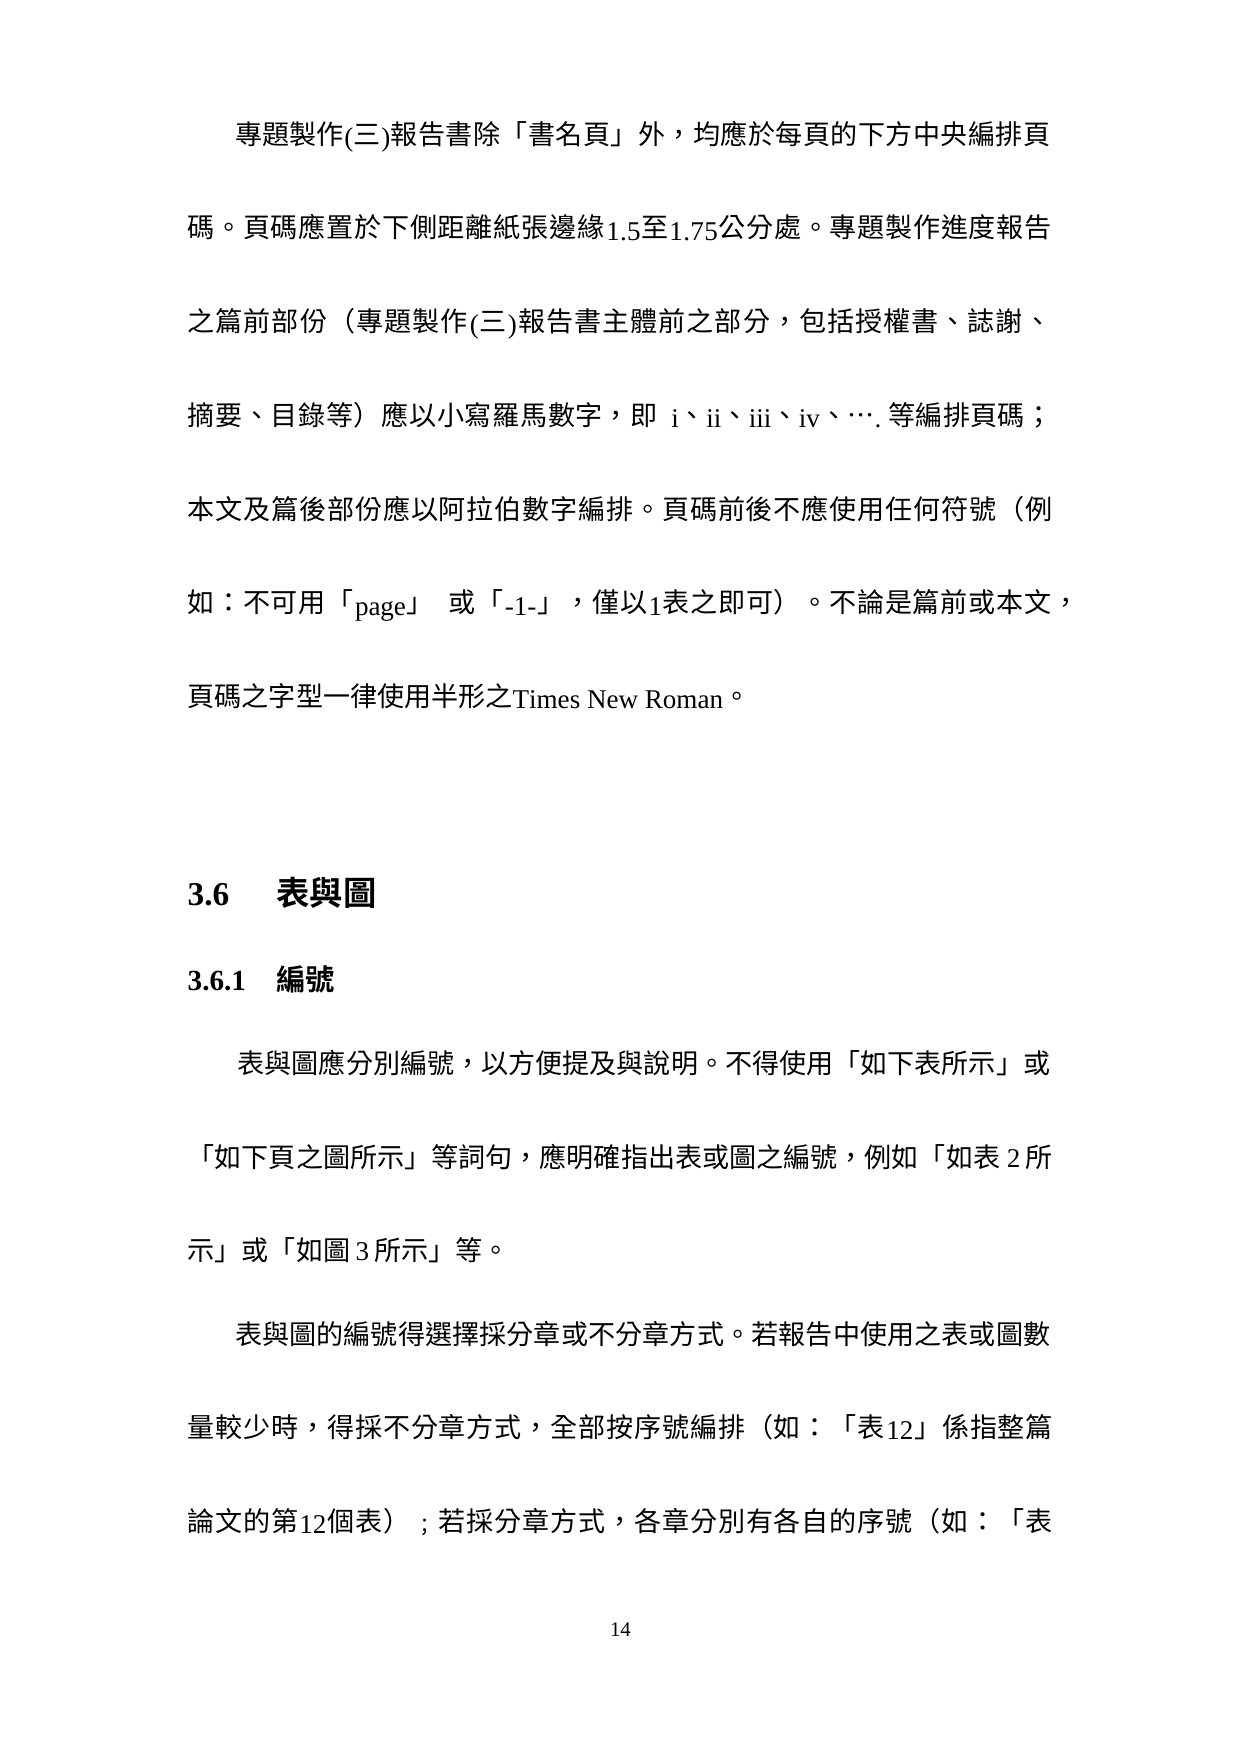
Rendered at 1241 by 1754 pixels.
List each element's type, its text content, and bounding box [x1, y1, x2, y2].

text 表與圖的編號得選擇採分章或不分章方式。若報告中使用之表或圖數量較少時，得採不分章方式，全部按序號編排（如：「表12」係指整篇論文的第12個表）﹔若採分章方式，各章分別有各自的序號（如：「表 [187, 1289, 1053, 1539]
text 表與圖應分別編號，以方便提及與說明。不得使用「如下表所示」或「如下頁之圖所示」等詞句，應明確指出表或圖之編號，例如「如表2所示」或「如圖3所示」等。 [187, 1020, 1053, 1270]
text 專題製作(三)報告書除「書名頁」外，均應於每頁的下方中央編排頁碼。頁碼應置於下側距離紙張邊緣1.5至1.75公分處。專題製作進度報告之篇前部份（專題製作(三)報告書主體前之部分，包括授權書、誌謝、摘要、目錄等）應以小寫羅馬數字，即 i、ii、iii、iv、…. 等編排頁碼；本文及篇後部份應以阿拉伯數字編排。頁碼前後不應使用任何符號（例如：不可用「page」 或「-1-」，僅以1表之即可）。不論是篇前或本文，頁碼之字型一律使用半形之Times New Roman。 [187, 89, 1053, 714]
list 表與圖 [187, 849, 1053, 912]
list 編號 [187, 936, 1053, 999]
